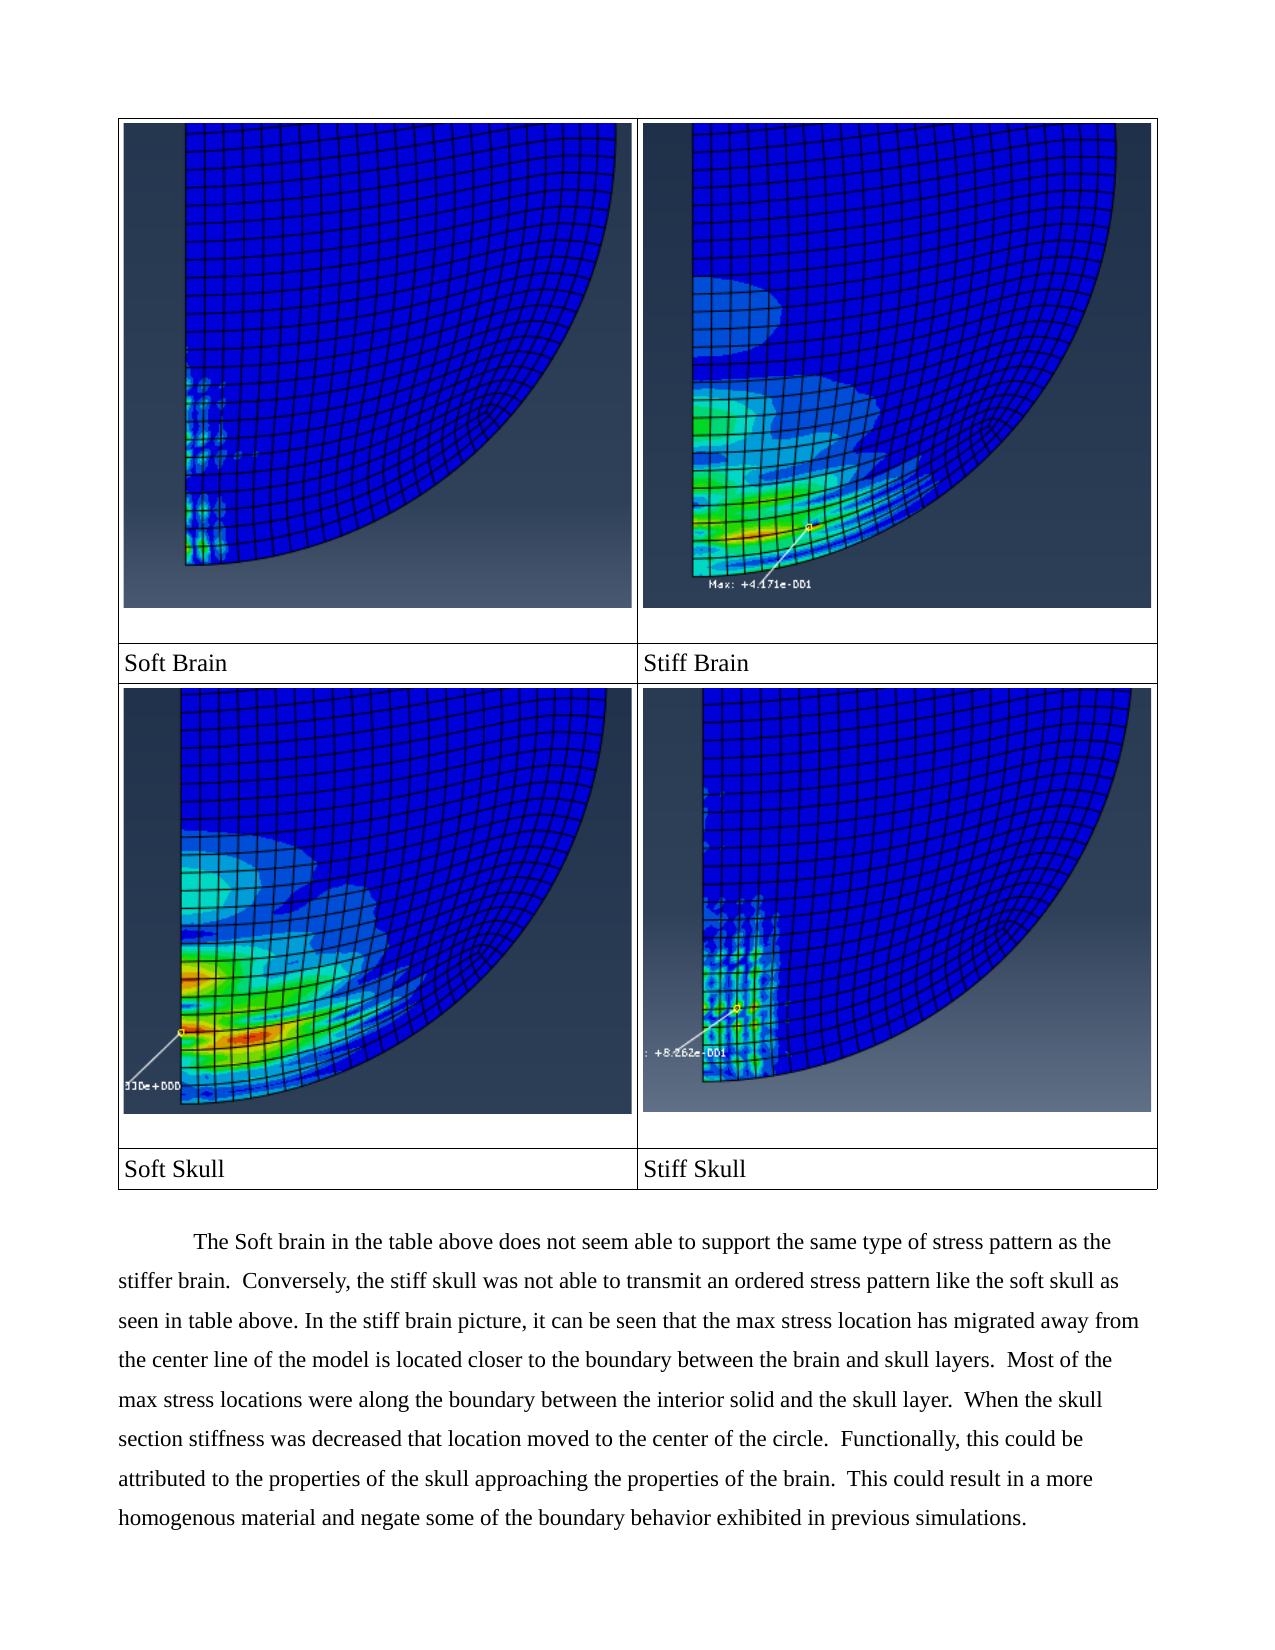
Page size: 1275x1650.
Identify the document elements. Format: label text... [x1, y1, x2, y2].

table_cell Stiff Brain [638, 644, 1157, 683]
table_cell Soft Brain [119, 644, 637, 683]
table_cell [638, 684, 1157, 1148]
table_cell Stiff Skull [638, 1149, 1157, 1188]
table_header [638, 119, 1157, 642]
table_header [119, 119, 637, 642]
table_cell [119, 684, 637, 1148]
text The Soft brain in the table above does not seem able to support the same type of stress pattern as the stiffer brain. Conversely, the stiff skull was not able to transmit an ordered stress pattern like the soft skull as seen in table above. In the stiff brain picture, it can be seen that the max stress location has migrated away from the center line of the model is located closer to the boundary between the brain and skull layers. Most of the max stress locations were along the boundary between the interior solid and the skull layer. When the skull section stiffness was decreased that location moved to the center of the circle. Functionally, this could be attributed to the properties of the skull approaching the properties of the brain. This could result in a more homogenous material and negate some of the boundary behavior exhibited in previous simulations. [118, 1228, 1157, 1531]
table_cell Soft Skull [119, 1149, 637, 1188]
